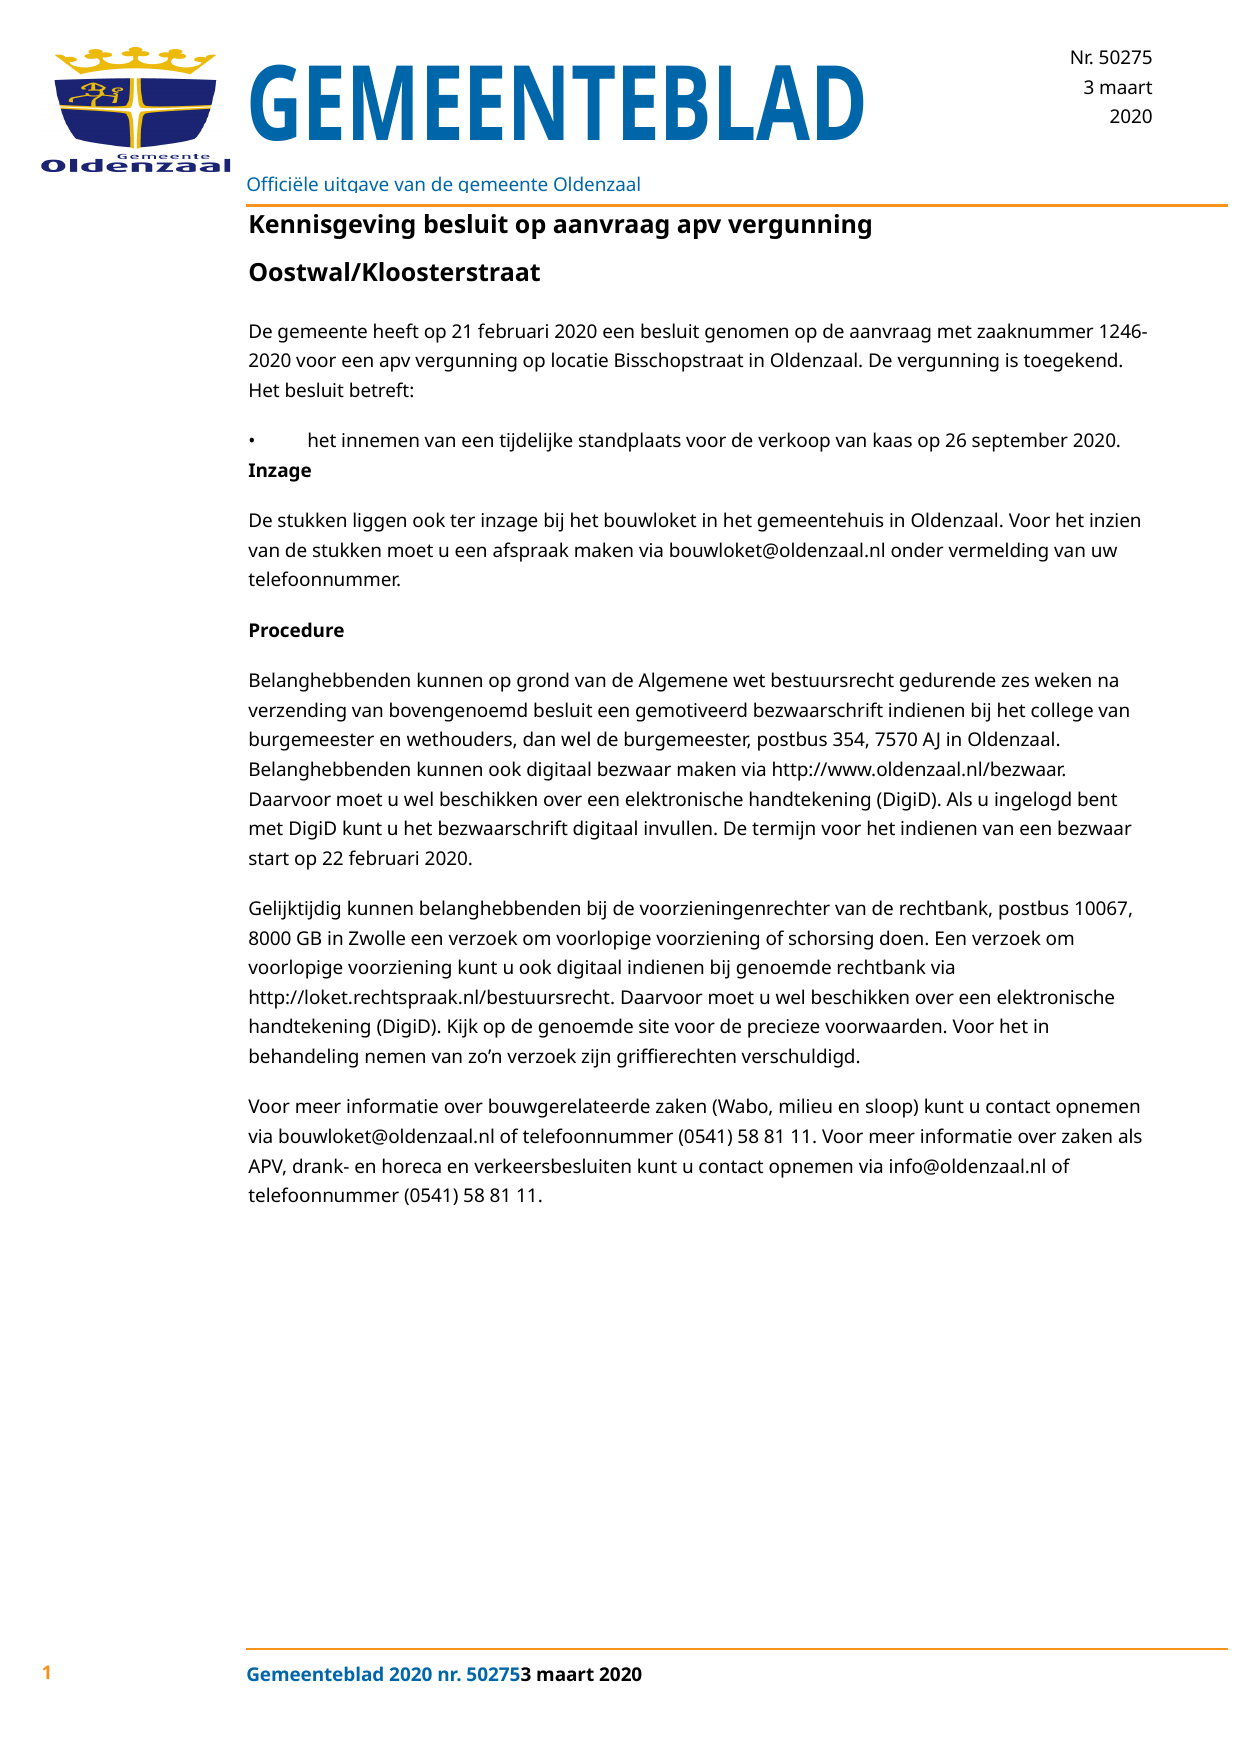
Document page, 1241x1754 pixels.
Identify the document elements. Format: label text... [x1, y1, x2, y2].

text De gemeente heeft op 21 februari 2020 een besluit genomen op de aanvraag met zaaknummer 1246-2020 voor een apv vergunning op locatie Bisschopstraat in Oldenzaal. De vergunning is toegekend. Het besluit betreft: [248, 318, 1152, 403]
text Belanghebbenden kunnen op grond van de Algemene wet bestuursrecht gedurende zes weken na verzending van bovengenoemd besluit een gemotiveerd bezwaarschrift indienen bij het college van burgemeester en wethouders, dan wel de burgemeester, postbus 354, 7570 AJ in Oldenzaal. Belanghebbenden kunnen ook digitaal bezwaar maken via http://www.oldenzaal.nl/bezwaar. Daarvoor moet u wel beschikken over een elektronische handtekening (DigiD). Als u ingelogd bent met DigiD kunt u het bezwaarschrift digitaal invullen. De termijn voor het indienen van een bezwaar start op 22 februari 2020. [248, 667, 1152, 871]
picture [41, 47, 231, 172]
text Procedure [248, 617, 1152, 643]
list het innemen van een tijdelijke standplaats voor de verkoop van kaas op 26 september 2020. [248, 427, 1152, 453]
text Voor meer informatie over bouwgerelateerde zaken (Wabo, milieu en sloop) kunt u contact opnemen via bouwloket@oldenzaal.nl of telefoonnummer (0541) 58 81 11. Voor meer informatie over zaken als APV, drank- en horeca en verkeersbesluiten kunt u contact opnemen via info@oldenzaal.nl of telefoonnummer (0541) 58 81 11. [248, 1094, 1152, 1208]
text Kennisgeving besluit op aanvraag apv vergunning Oostwal/Kloosterstraat [248, 207, 1152, 288]
text Gelijktijdig kunnen belanghebbenden bij de voorzieningenrechter van de rechtbank, postbus 10067, 8000 GB in Zwolle een verzoek om voorlopige voorziening of schorsing doen. Een verzoek om voorlopige voorziening kunt u ook digitaal indienen bij genoemde rechtbank via http://loket.rechtspraak.nl/bestuursrecht. Daarvoor moet u wel beschikken over een elektronische handtekening (DigiD). Kijk op de genoemde site voor de precieze voorwaarden. Voor het in behandeling nemen van zo’n verzoek zijn griffierechten verschuldigd. [248, 895, 1152, 1069]
text De stukken liggen ook ter inzage bij het bouwloket in het gemeentehuis in Oldenzaal. Voor het inzien van de stukken moet u een afspraak maken via bouwloket@oldenzaal.nl onder vermelding van uw telefoonnummer. [248, 507, 1152, 592]
text Inzage [248, 457, 1152, 483]
